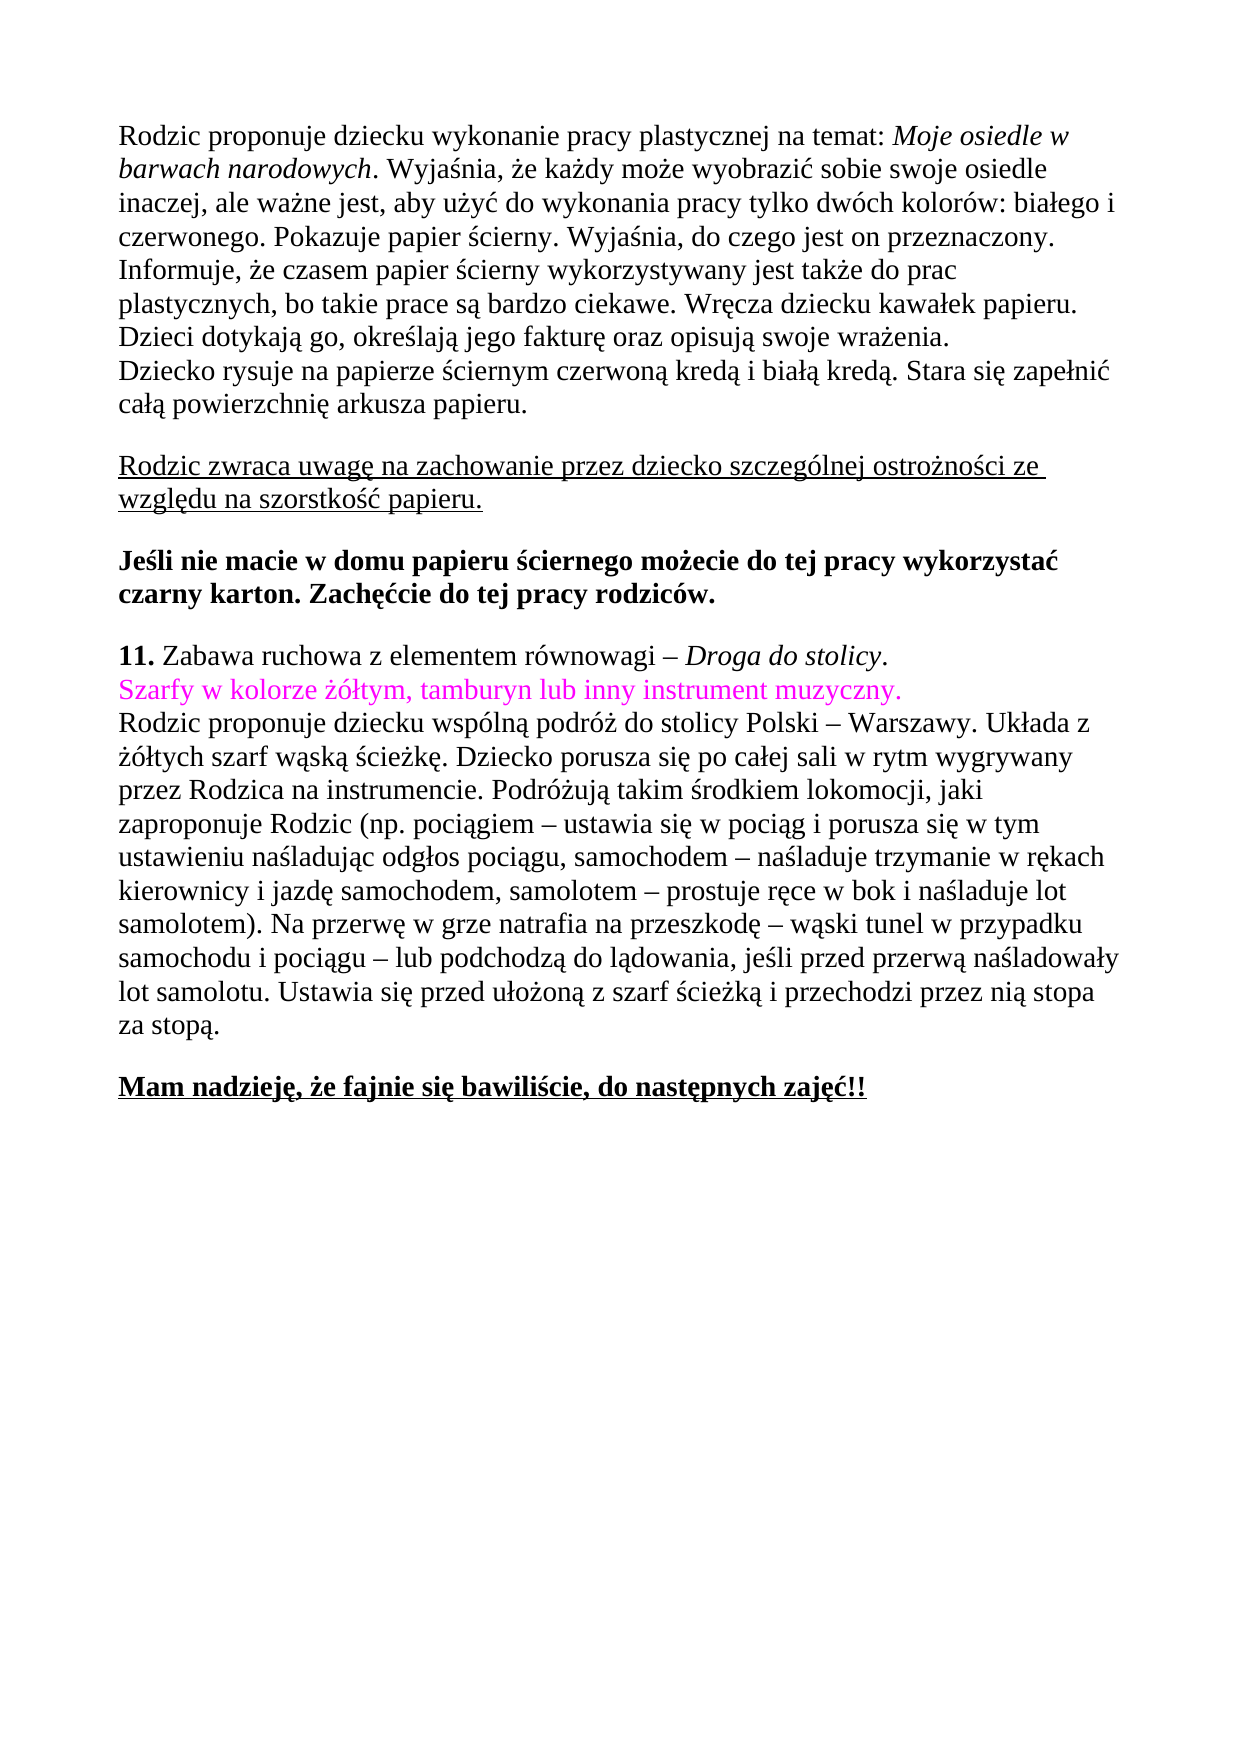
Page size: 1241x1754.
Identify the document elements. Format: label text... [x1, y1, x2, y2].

text Rodzic zwraca uwagę na zachowanie przez dziecko szczególnej ostrożności ze względu na szorstkość papieru. [118, 448, 1122, 515]
text 11. Zabawa ruchowa z elementem równowagi – Droga do stolicy. [118, 638, 1122, 672]
text Szarfy w kolorze żółtym, tamburyn lub inny instrument muzyczny. [118, 672, 1122, 705]
text kierownicy i jazdę samochodem, samolotem – prostuje ręce w bok i naśladuje lot samolotem). Na przerwę w grze natrafia na przeszkodę – wąski tunel w przypadku samochodu i pociągu – lub podchodzą do lądowania, jeśli przed przerwą naśladowały lot samolotu. Ustawia się przed ułożoną z szarf ścieżką i przechodzi przez nią stopa za stopą. [118, 873, 1122, 1041]
text Mam nadzieję, że fajnie się bawiliście, do następnych zajęć!! [118, 1069, 1122, 1102]
text Rodzic proponuje dziecku wspólną podróż do stolicy Polski – Warszawy. Układa z żółtych szarf wąską ścieżkę. Dziecko porusza się po całej sali w rytm wygrywany przez Rodzica na instrumencie. Podróżują takim środkiem lokomocji, jaki zaproponuje Rodzic (np. pociągiem – ustawia się w pociąg i porusza się w tym ustawieniu naśladując odgłos pociągu, samochodem – naśladuje trzymanie w rękach [118, 705, 1122, 873]
text Jeśli nie macie w domu papieru ściernego możecie do tej pracy wykorzystać czarny karton. Zachęćcie do tej pracy rodziców. [118, 543, 1122, 610]
text Rodzic proponuje dziecku wykonanie pracy plastycznej na temat: Moje osiedle w barwach narodowych. Wyjaśnia, że każdy może wyobrazić sobie swoje osiedle inaczej, ale ważne jest, aby użyć do wykonania pracy tylko dwóch kolorów: białego i czerwonego. Pokazuje papier ścierny. Wyjaśnia, do czego jest on przeznaczony. Informuje, że czasem papier ścierny wykorzystywany jest także do prac plastycznych, bo takie prace są bardzo ciekawe. Wręcza dziecku kawałek papieru. Dzieci dotykają go, określają jego fakturę oraz opisują swoje wrażenia. [118, 118, 1122, 353]
text Dziecko rysuje na papierze ściernym czerwoną kredą i białą kredą. Stara się zapełnić całą powierzchnię arkusza papieru. [118, 353, 1122, 420]
